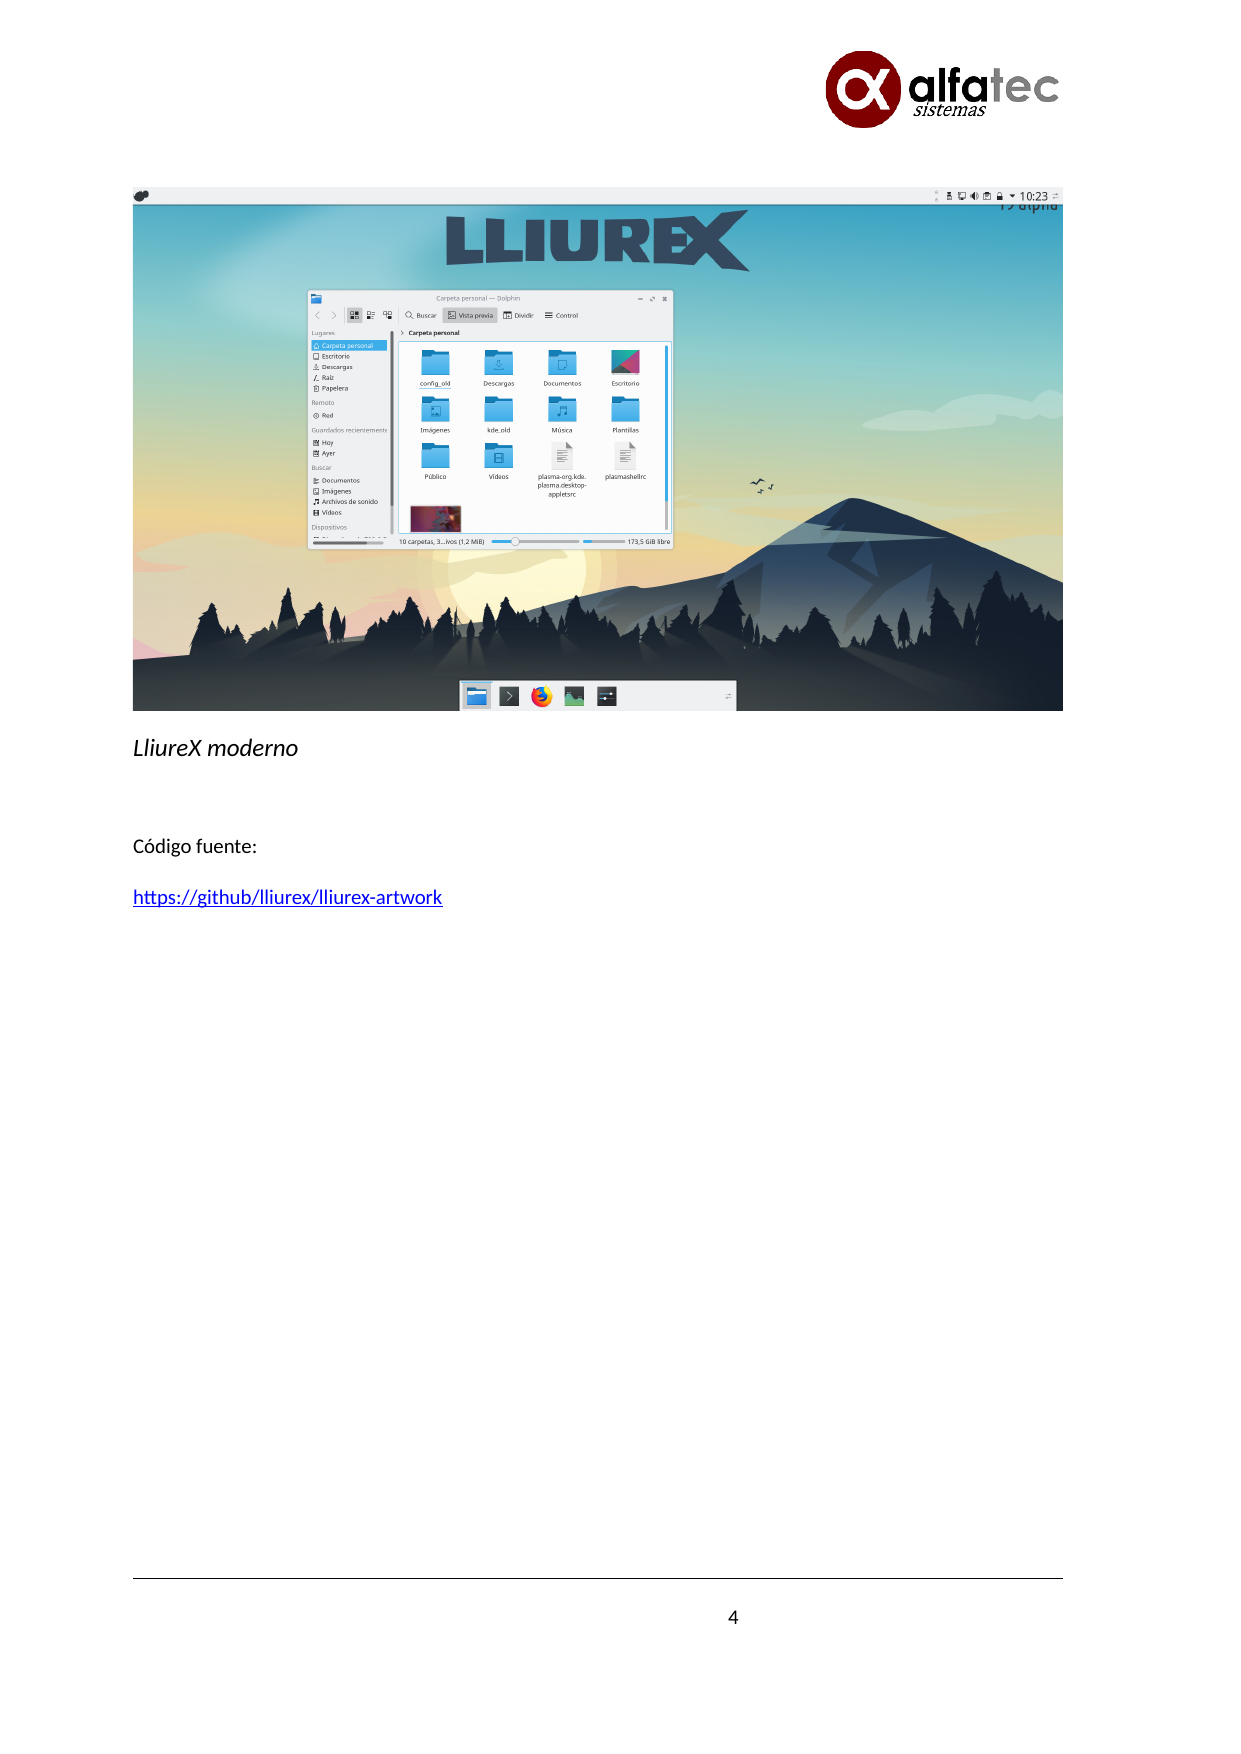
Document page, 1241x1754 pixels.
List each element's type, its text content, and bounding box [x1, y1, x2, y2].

text Código fuente: [133, 821, 1063, 859]
picture [132, 187, 1063, 711]
text LliureX moderno [133, 711, 1063, 763]
text https://github/lliurex/lliurex-artwork [133, 884, 1063, 909]
picture [825, 51, 1061, 128]
